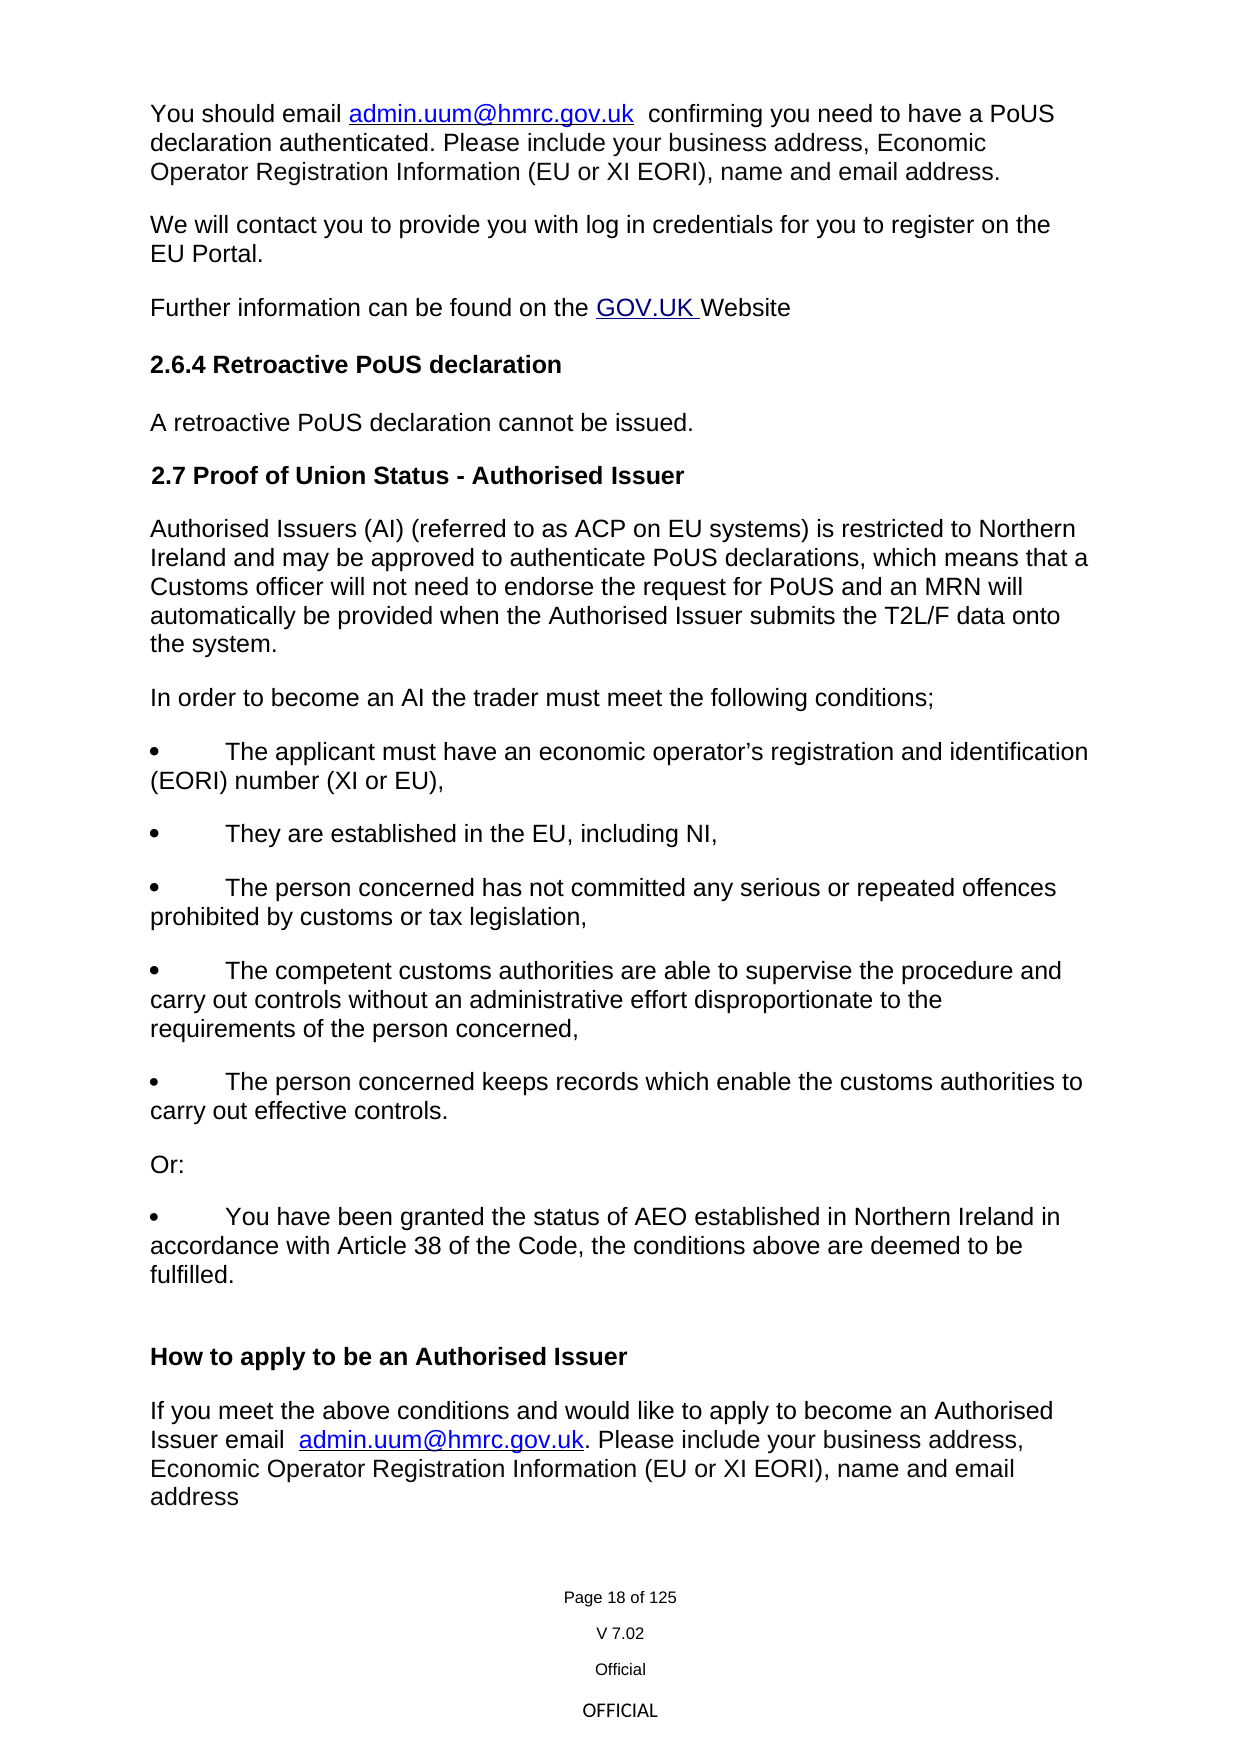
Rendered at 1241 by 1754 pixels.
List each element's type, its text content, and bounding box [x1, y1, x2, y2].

text A retroactive PoUS declaration cannot be issued. [150, 408, 1090, 437]
text 2.6.4 Retroactive PoUS declaration [150, 350, 1090, 379]
list They are established in the EU, including NI, [150, 819, 1090, 848]
list You have been granted the status of AEO established in Northern Ireland in accordance with Article 38 of the Code, the conditions above are deemed to be fulfilled. [150, 1202, 1090, 1288]
text Authorised Issuers (AI) (referred to as ACP on EU systems) is restricted to Northern Ireland and may be approved to authenticate PoUS declarations, which means that a Customs officer will not need to endorse the request for PoUS and an MRN will automatically be provided when the Authorised Issuer submits the T2L/F data onto the system. [150, 514, 1090, 658]
text If you meet the above conditions and would like to apply to become an Authorised Issuer email admin.uum@hmrc.gov.uk. Please include your business address, Economic Operator Registration Information (EU or XI EORI), name and email address [150, 1396, 1090, 1511]
list The person concerned keeps records which enable the customs authorities to carry out effective controls. [150, 1067, 1090, 1125]
text How to apply to be an Authorised Issuer [150, 1342, 1090, 1371]
text 2.7 Proof of Union Status - Authorised Issuer [151, 461, 1089, 489]
text In order to become an AI the trader must meet the following conditions; [150, 683, 1090, 712]
text Or: [150, 1150, 1090, 1178]
text Further information can be found on the GOV.UK Website [150, 293, 1090, 322]
text We will contact you to provide you with log in credentials for you to register on the EU Portal. [150, 210, 1090, 268]
list The applicant must have an economic operator’s registration and identification (EORI) number (XI or EU), [150, 737, 1090, 794]
list The person concerned has not committed any serious or repeated offences prohibited by customs or tax legislation, [150, 873, 1090, 931]
text You should email admin.uum@hmrc.gov.uk confirming you need to have a PoUS declaration authenticated. Please include your business address, Economic Operator Registration Information (EU or XI EORI), name and email address. [150, 99, 1090, 185]
list The competent customs authorities are able to supervise the procedure and carry out controls without an administrative effort disproportionate to the requirements of the person concerned, [150, 956, 1090, 1042]
